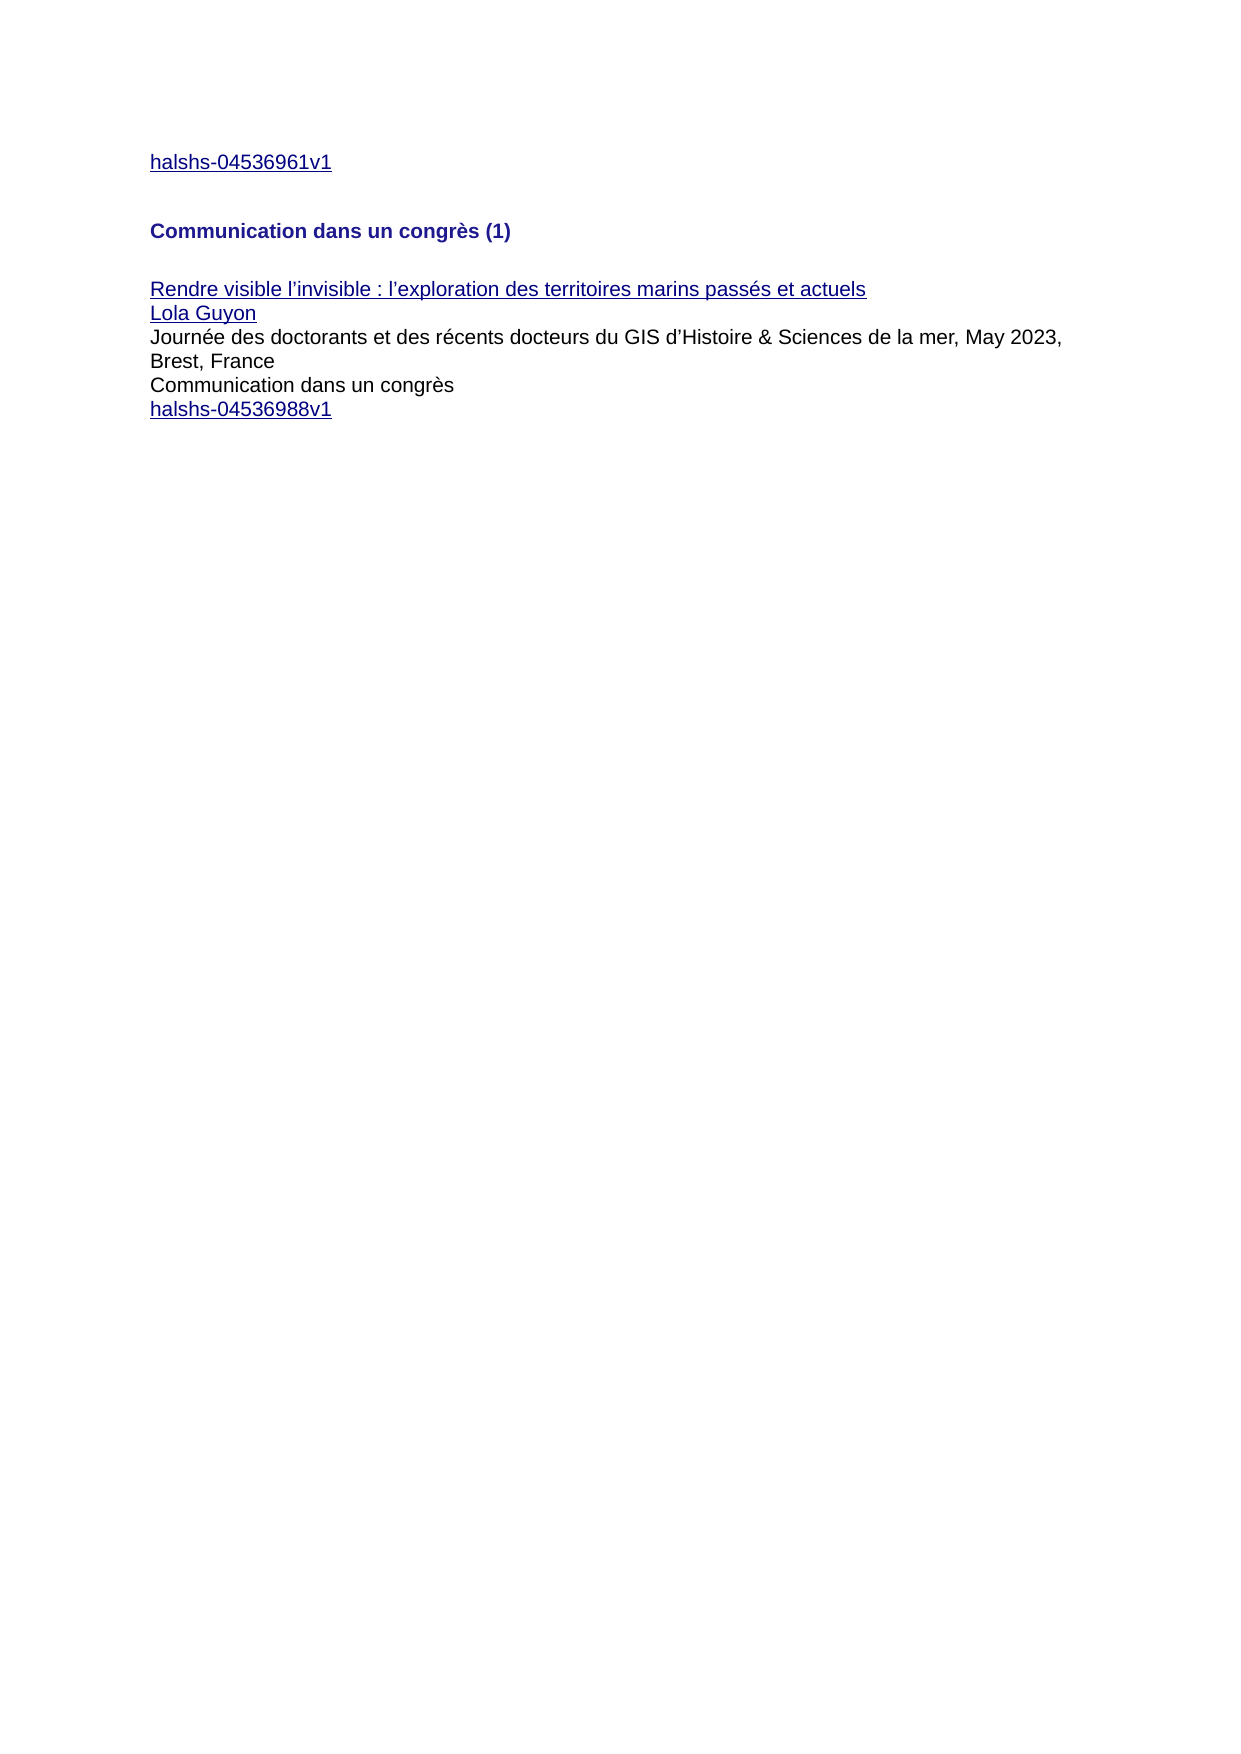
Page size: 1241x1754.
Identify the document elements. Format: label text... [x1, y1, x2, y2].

table_cell halshs-04536961v1 [150, 150, 1090, 174]
subtitle Communication dans un congrès (1) [150, 219, 1090, 243]
table_header Rendre visible l’invisible : l’exploration des territoires marins passés et actuels Lola Guyon Journée des doctorants et des récents docteurs du GIS d’Histoire & Sciences de la mer, May 2023, Brest, France Communication dans un congrès halshs-04536988v1 [150, 277, 1090, 421]
